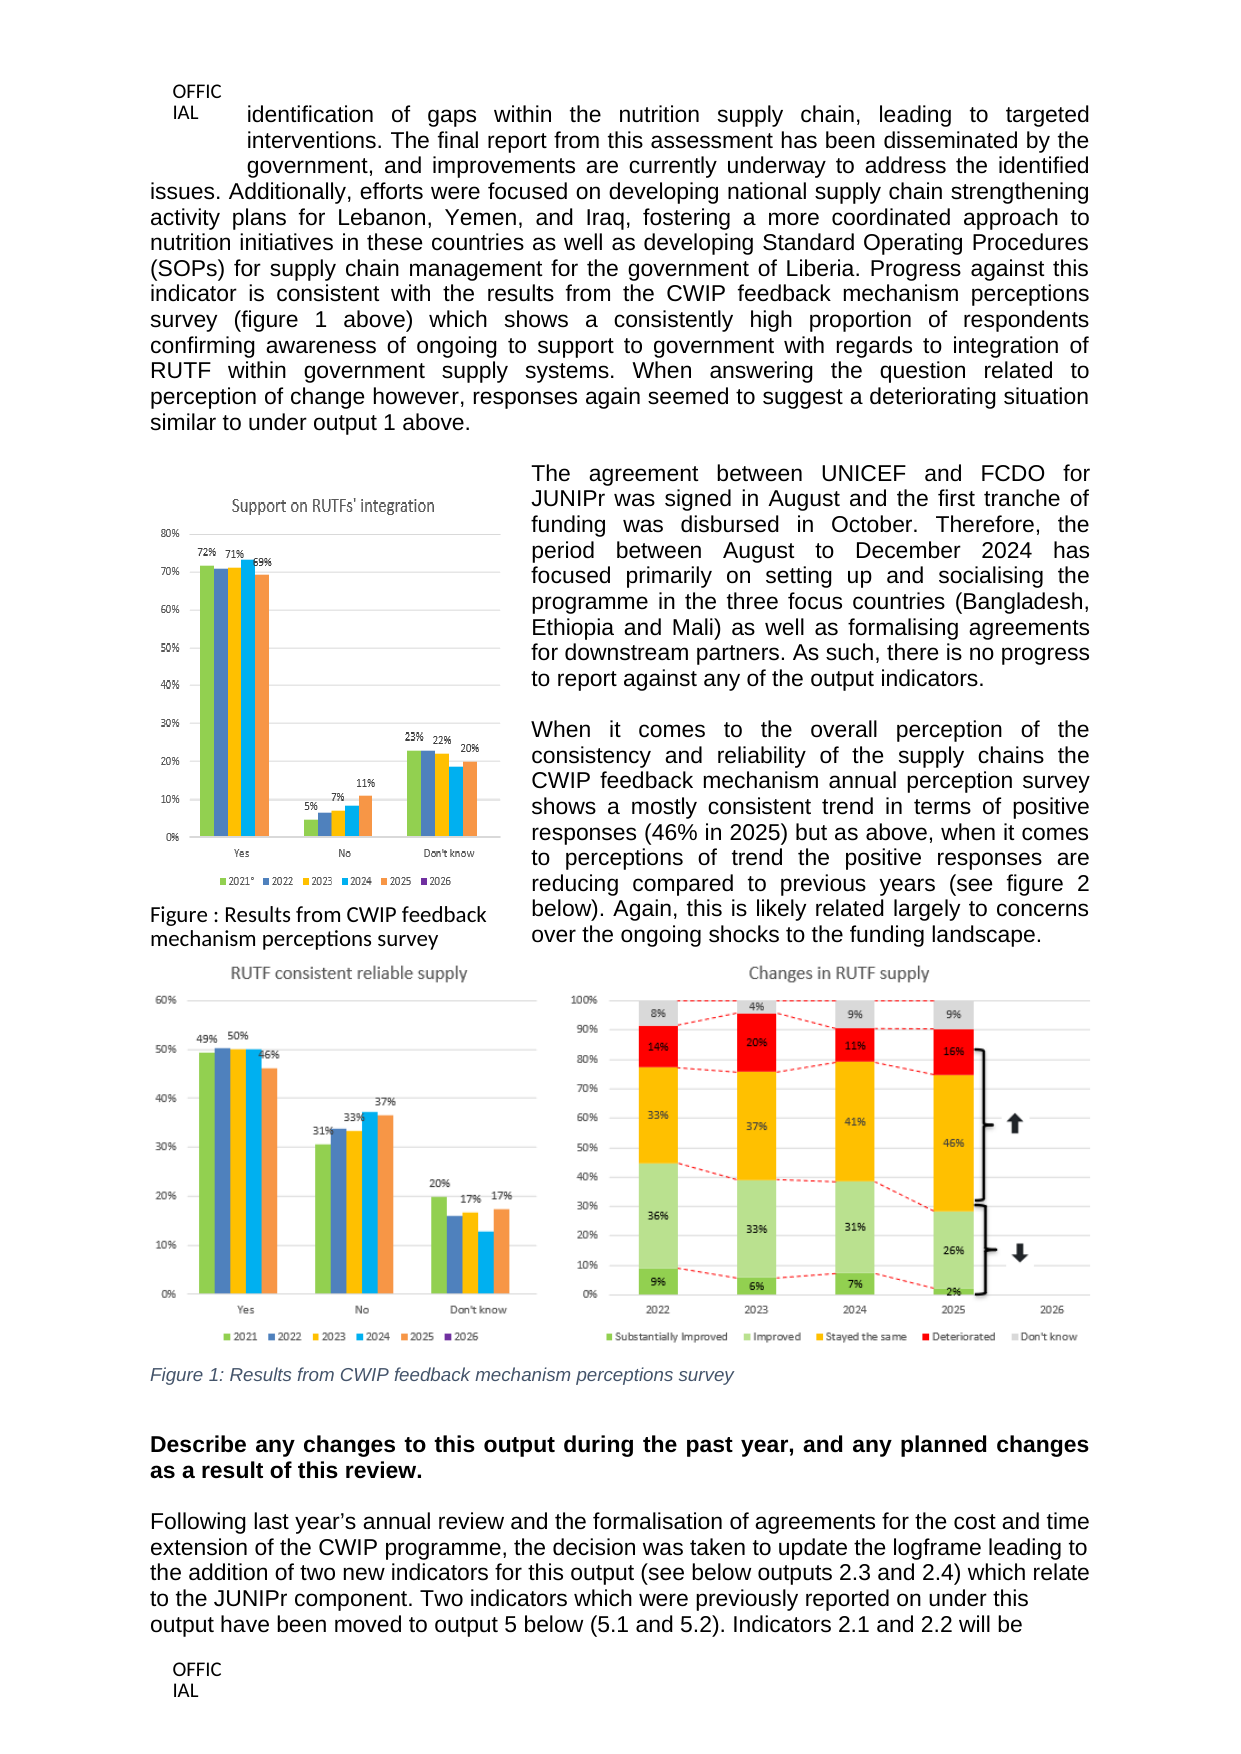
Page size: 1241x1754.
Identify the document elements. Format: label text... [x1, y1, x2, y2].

picture [150, 481, 513, 897]
text Figure 2: Results from CWIP feedback mechanism perceptions survey [150, 1365, 1090, 1385]
picture [150, 950, 1091, 1365]
text Following last year’s annual review and the formalisation of agreements for the cost and time extension of the CWIP programme, the decision was taken to update the logframe leading to the addition of two new indicators for this output (see below outputs 2.3 and 2.4) which relate to the JUNIPr component. Two indicators which were previously reported on under this output have been moved to output 5 below (5.1 and 5.2). Indicators 2.1 and 2.2 will be reported on in the next annual review but will then be retired as this component of CWIP wraps up. Because of these changes, the impact weighting of this output has been reduced by 5% so is now 10%. The new indicators for next year are: [150, 1509, 1090, 1637]
text Describe any changes to this output during the past year, and any planned changes as a result of this review. [150, 1432, 1090, 1483]
text The agreement between UNICEF and FCDO for JUNIPr was signed in August and the first tranche of funding was disbursed in October. Therefore, the period between August to December 2024 has focused primarily on setting up and socialising the programme in the three focus countries (Bangladesh, Ethiopia and Mali) as well as formalising agreements for downstream partners. As such, there is no progress to report against any of the output indicators. [150, 460, 1090, 691]
text Progress on Indicator 2.2—tracking the number of countries prioritising the integration of RUTF into national supply chain systems—continues to exceed expectations. Having already reached 10 countries last year (over and above the total expected over the original programme timeframe), the programme has now expanded to 11 countries. Despite having reached the target for the programme already last year, the milestones for this indicator have not been adjusted upwards given challenging global context and declining global ODA. Given this indicator will be retired at the end of 2025 as this component of the programme wraps up, we are also not recommending revising the final target for the same reason. Progress in 2024 was in line with the originally planned trajectory of one additional country and hence represents good progress. The sustained progress in 2024 reflects both the relevance of the intervention especially in light of declining ODA finance available to support in country health systems, and the strong engagement of national stakeholders, building on the programme’s original strategic ambition. This year UNICEF’s Supply Chain Strengthening Centre (SCSC) emphasised the importance of utilising data collected from assessments to support countries in achieving better integration of nutrition into health systems. The UNICEF team provided significant technical assistance to Djibouti, where an Assessment Coverage and Evaluation was conducted. This collaboration enabled the identification of gaps within the nutrition supply chain, leading to targeted interventions. The final report from this assessment has been disseminated by the government, and improvements are currently underway to address the identified issues. Additionally, efforts were focused on developing national supply chain strengthening activity plans for Lebanon, Yemen, and Iraq, fostering a more coordinated approach to nutrition initiatives in these countries as well as developing Standard Operating Procedures (SOPs) for supply chain management for the government of Liberia. Progress against this indicator is consistent with the results from the CWIP feedback mechanism perceptions survey (figure 1 above) which shows a consistently high proportion of respondents confirming awareness of ongoing to support to government with regards to integration of RUTF within government supply systems. When answering the question related to perception of change however, responses again seemed to suggest a deteriorating situation similar to under output 1 above. [150, 102, 1090, 435]
text When it comes to the overall perception of the consistency and reliability of the supply chains the CWIP feedback mechanism annual perception survey shows a mostly consistent trend in terms of positive responses (46% in 2025) but as above, when it comes to perceptions of trend the positive responses are reducing compared to previous years (see figure 2 below). Again, this is likely related largely to concerns over the ongoing shocks to the funding landscape. [150, 717, 1090, 947]
